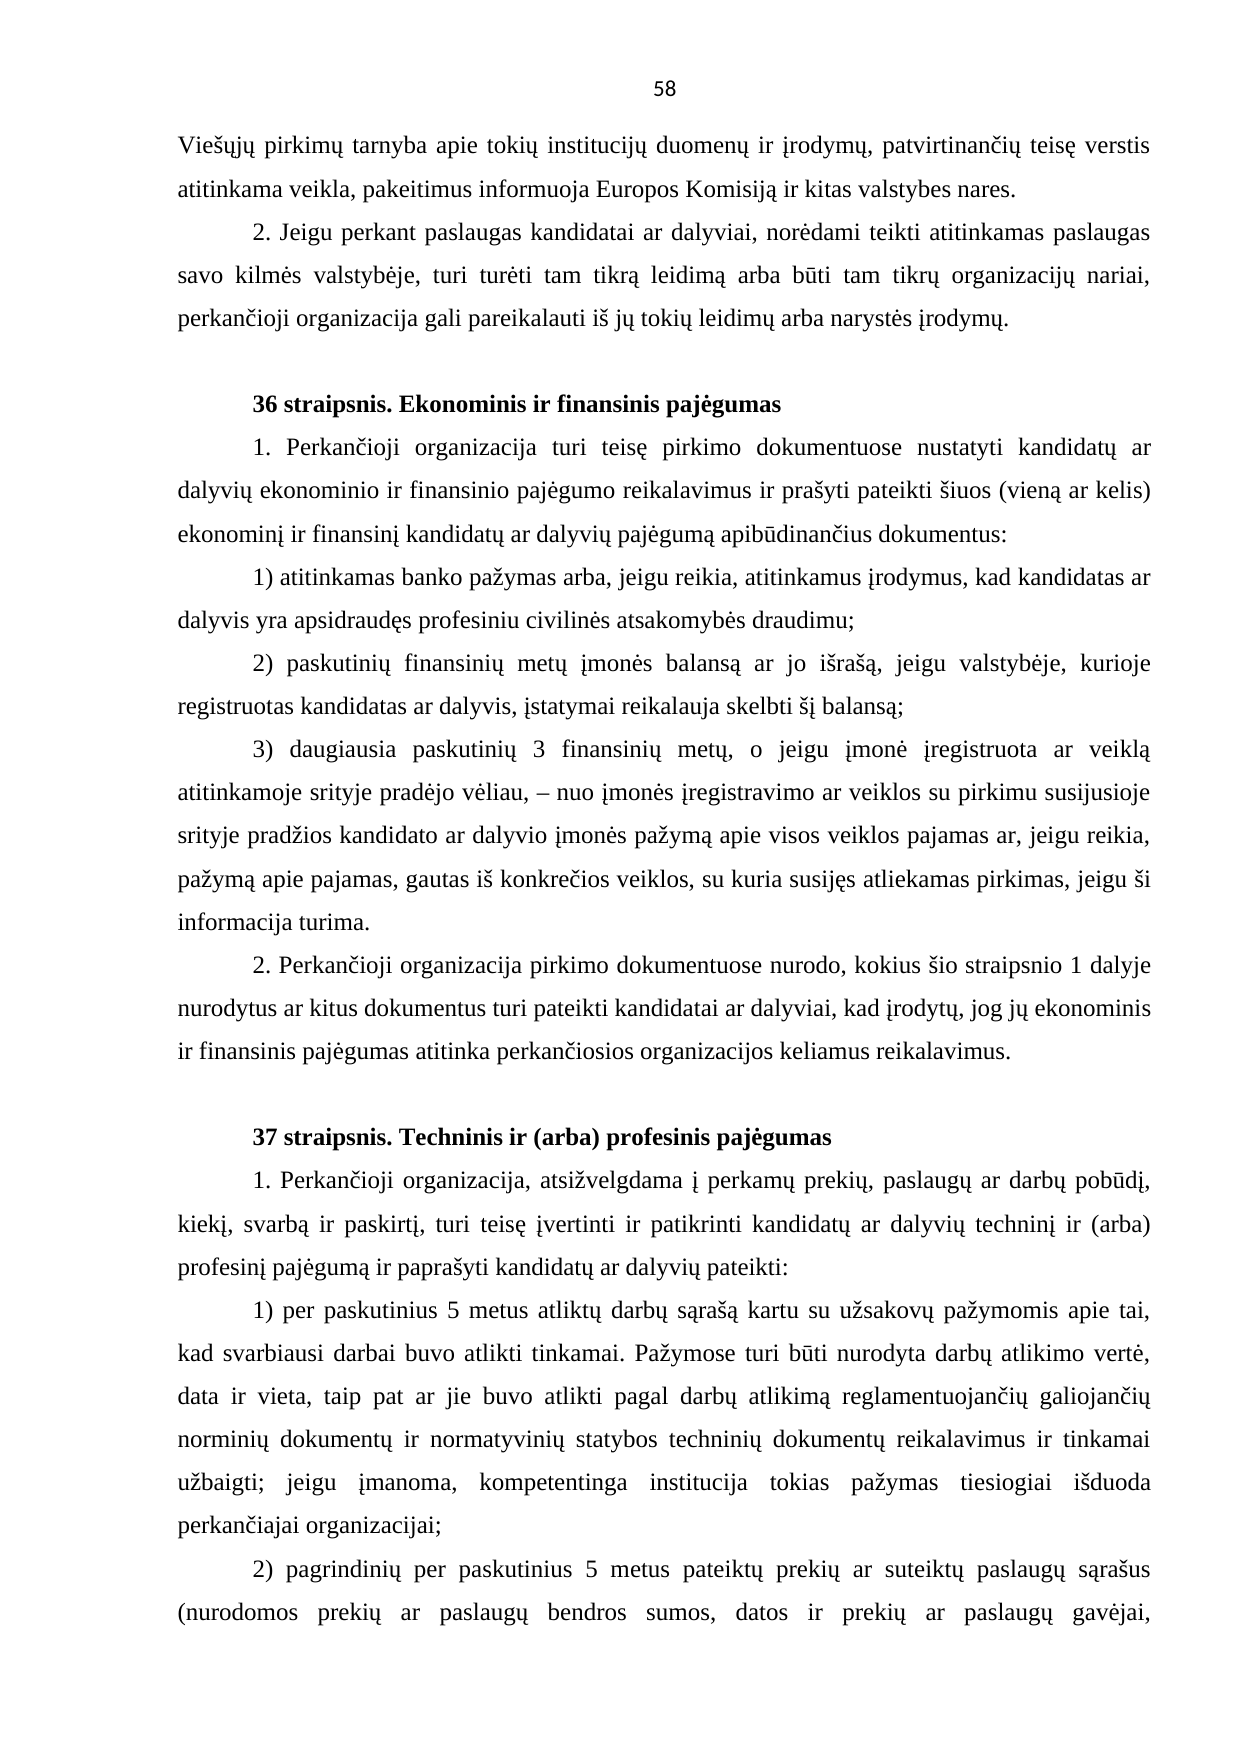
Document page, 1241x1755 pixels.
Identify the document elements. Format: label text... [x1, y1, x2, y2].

text 2) paskutinių finansinių metų įmonės balansą ar jo išrašą, jeigu valstybėje, kurioje registruotas kandidatas ar dalyvis, įstatymai reikalauja skelbti šį balansą; [177, 648, 1152, 720]
text 1) per paskutinius 5 metus atliktų darbų sąrašą kartu su užsakovų pažymomis apie tai, kad svarbiausi darbai buvo atlikti tinkamai. Pažymose turi būti nurodyta darbų atlikimo vertė, data ir vieta, taip pat ar jie buvo atlikti pagal darbų atlikimą reglamentuojančių galiojančių norminių dokumentų ir normatyvinių statybos techninių dokumentų reikalavimus ir tinkamai užbaigti; jeigu įmanoma, kompetentinga institucija tokias pažymas tiesiogiai išduoda perkančiajai organizacijai; [177, 1295, 1152, 1539]
text 1) atitinkamas banko pažymas arba, jeigu reikia, atitinkamus įrodymus, kad kandidatas ar dalyvis yra apsidraudęs profesiniu civilinės atsakomybės draudimu; [177, 562, 1152, 634]
text 2) pagrindinių per paskutinius 5 metus pateiktų prekių ar suteiktų paslaugų sąrašus (nurodomos prekių ar paslaugų bendros sumos, datos ir prekių ar paslaugų gavėjai, [177, 1554, 1152, 1626]
text Viešųjų pirkimų tarnyba apie tokių institucijų duomenų ir įrodymų, patvirtinančių teisę verstis atitinkama veikla, pakeitimus informuoja Europos Komisiją ir kitas valstybes nares. [177, 131, 1152, 202]
text 3) daugiausia paskutinių 3 finansinių metų, o jeigu įmonė įregistruota ar veiklą atitinkamoje srityje pradėjo vėliau, – nuo įmonės įregistravimo ar veiklos su pirkimu susijusioje srityje pradžios kandidato ar dalyvio įmonės pažymą apie visos veiklos pajamas ar, jeigu reikia, pažymą apie pajamas, gautas iš konkrečios veiklos, su kuria susijęs atliekamas pirkimas, jeigu ši informacija turima. [177, 734, 1152, 936]
text 36 straipsnis. Ekonominis ir finansinis pajėgumas [177, 389, 1152, 418]
text 37 straipsnis. Techninis ir (arba) profesinis pajėgumas [177, 1122, 1152, 1151]
text 2. Jeigu perkant paslaugas kandidatai ar dalyviai, norėdami teikti atitinkamas paslaugas savo kilmės valstybėje, turi turėti tam tikrą leidimą arba būti tam tikrų organizacijų nariai, perkančioji organizacija gali pareikalauti iš jų tokių leidimų arba narystės įrodymų. [177, 217, 1152, 332]
text 1. Perkančioji organizacija, atsižvelgdama į perkamų prekių, paslaugų ar darbų pobūdį, kiekį, svarbą ir paskirtį, turi teisę įvertinti ir patikrinti kandidatų ar dalyvių techninį ir (arba) profesinį pajėgumą ir paprašyti kandidatų ar dalyvių pateikti: [177, 1166, 1152, 1281]
text 2. Perkančioji organizacija pirkimo dokumentuose nurodo, kokius šio straipsnio 1 dalyje nurodytus ar kitus dokumentus turi pateikti kandidatai ar dalyviai, kad įrodytų, jog jų ekonominis ir finansinis pajėgumas atitinka perkančiosios organizacijos keliamus reikalavimus. [177, 950, 1152, 1065]
text 1. Perkančioji organizacija turi teisę pirkimo dokumentuose nustatyti kandidatų ar dalyvių ekonominio ir finansinio pajėgumo reikalavimus ir prašyti pateikti šiuos (vieną ar kelis) ekonominį ir finansinį kandidatų ar dalyvių pajėgumą apibūdinančius dokumentus: [177, 432, 1152, 547]
